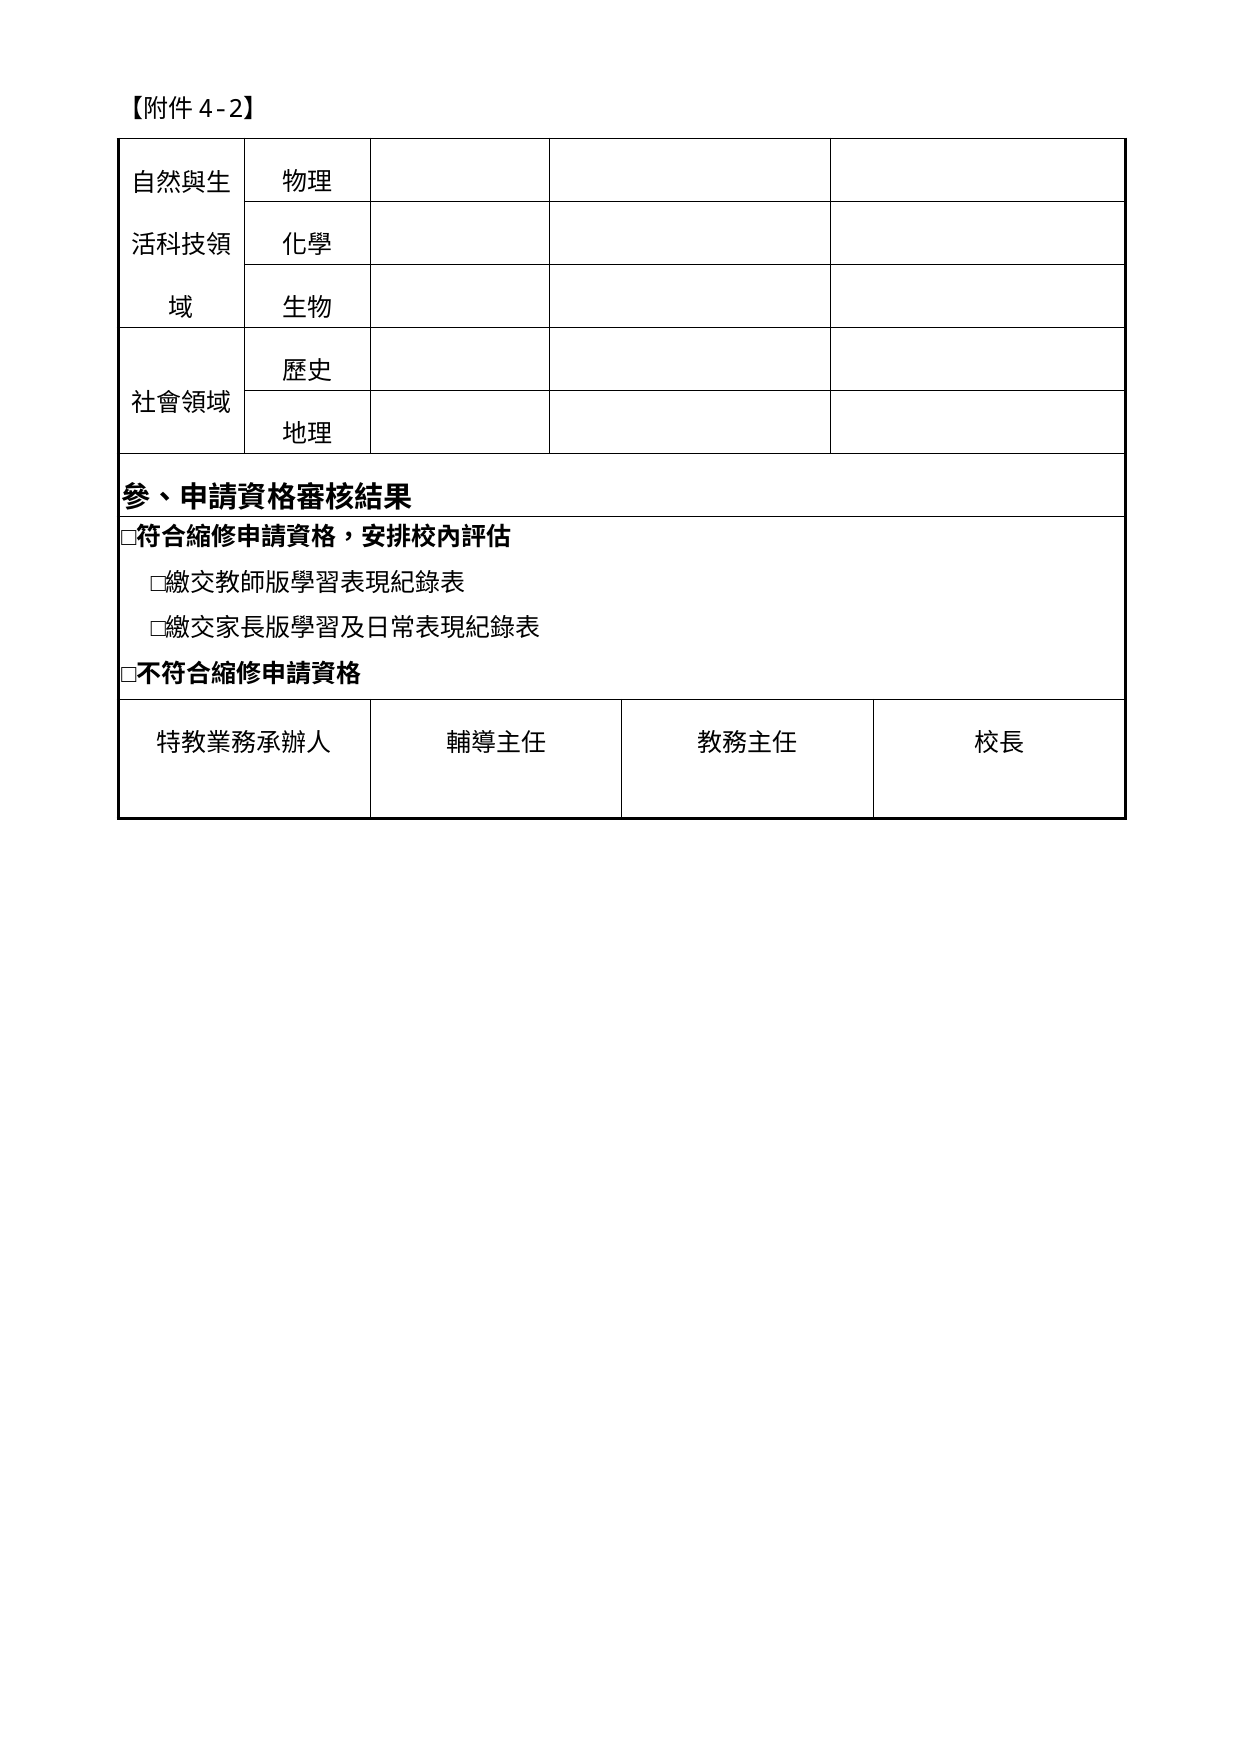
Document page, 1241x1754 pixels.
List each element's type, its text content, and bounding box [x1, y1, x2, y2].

table_cell □符合縮修申請資格，安排校內評估 □繳交教師版學習表現紀錄表 □繳交家長版學習及日常表現紀錄表 □不符合縮修申請資格 [120, 517, 1124, 699]
table_cell [550, 265, 830, 327]
table_cell 化學 [245, 202, 370, 264]
table_cell [371, 139, 549, 201]
table_cell [550, 202, 830, 264]
table_cell [371, 202, 549, 264]
table_cell [831, 391, 1124, 453]
table_cell [371, 265, 549, 327]
table_cell 歷史 [245, 328, 370, 390]
table_cell [831, 328, 1124, 390]
table_cell 地理 [245, 391, 370, 453]
table_cell 社會領域 [120, 328, 244, 453]
table_cell 參、申請資格審核結果 [120, 454, 1124, 516]
table_cell [831, 202, 1124, 264]
table_cell 輔導主任 [371, 700, 621, 817]
table_cell 自然與生活科技領域 [120, 139, 244, 327]
table_cell 特教業務承辦人 [120, 700, 370, 817]
table_cell [550, 391, 830, 453]
table_cell 物理 [245, 139, 370, 201]
table_cell [831, 139, 1124, 201]
table_cell [371, 391, 549, 453]
table_cell 教務主任 [622, 700, 873, 817]
table_cell [550, 139, 830, 201]
table_cell [371, 328, 549, 390]
table_cell 校長 [874, 700, 1124, 817]
table_cell 生物 [245, 265, 370, 327]
table_cell [831, 265, 1124, 327]
table_cell [550, 328, 830, 390]
